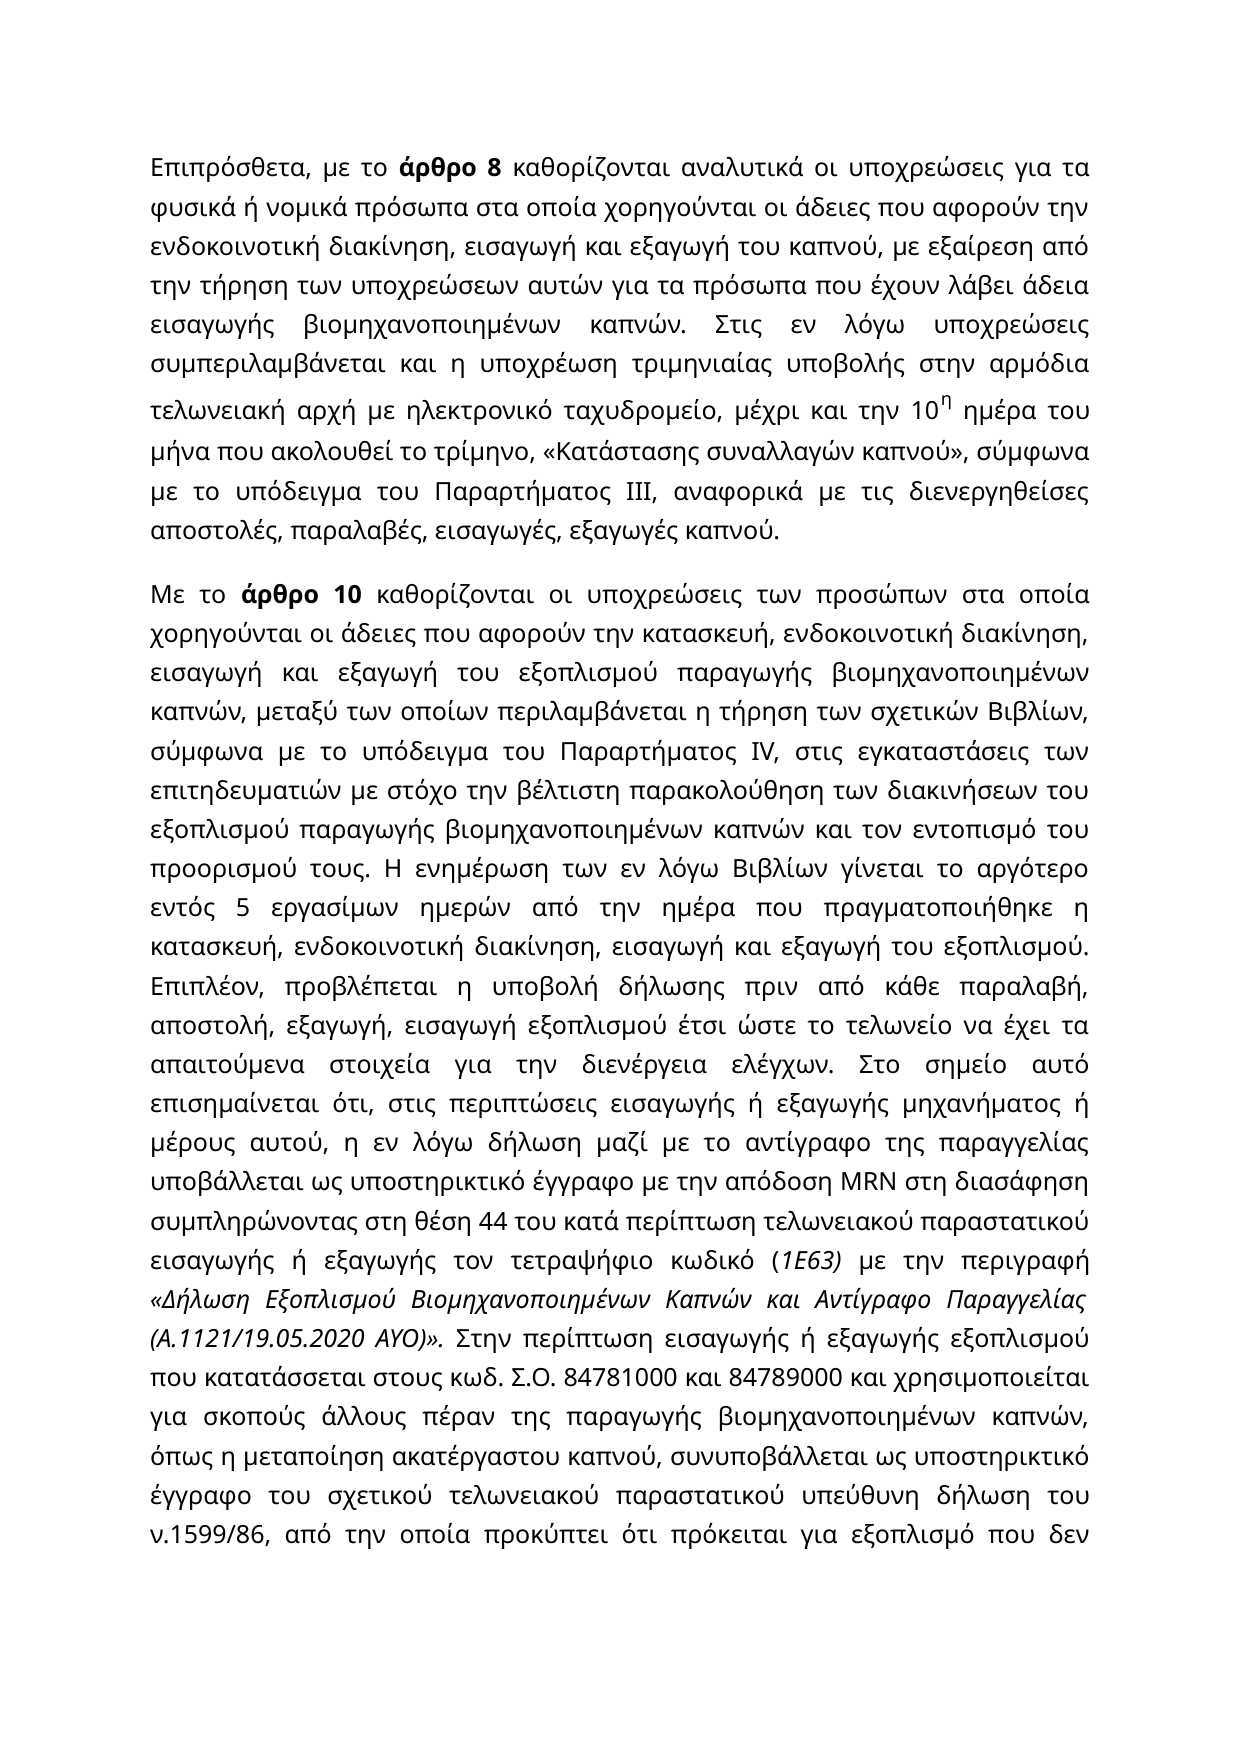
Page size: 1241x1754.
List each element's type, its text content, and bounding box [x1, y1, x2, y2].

text Με το άρθρο 10 καθορίζονται οι υποχρεώσεις των προσώπων στα οποία χορηγούνται οι άδειες που αφορούν την κατασκευή, ενδοκοινοτική διακίνηση, εισαγωγή και εξαγωγή του εξοπλισμού παραγωγής βιομηχανοποιημένων καπνών, μεταξύ των οποίων περιλαμβάνεται η τήρηση των σχετικών Βιβλίων, σύμφωνα με το υπόδειγμα του Παραρτήματος ΙV, στις εγκαταστάσεις των επιτηδευματιών με στόχο την βέλτιστη παρακολούθηση των διακινήσεων του εξοπλισμού παραγωγής βιομηχανοποιημένων καπνών και τον εντοπισμό του προορισμού τους. Η ενημέρωση των εν λόγω Βιβλίων γίνεται το αργότερο εντός 5 εργασίμων ημερών από την ημέρα που πραγματοποιήθηκε η κατασκευή, ενδοκοινοτική διακίνηση, εισαγωγή και εξαγωγή του εξοπλισμού. Επιπλέον, προβλέπεται η υποβολή δήλωσης πριν από κάθε παραλαβή, αποστολή, εξαγωγή, εισαγωγή εξοπλισμού έτσι ώστε το τελωνείο να έχει τα απαιτούμενα στοιχεία για την διενέργεια ελέγχων. Στο σημείο αυτό επισημαίνεται ότι, στις περιπτώσεις εισαγωγής ή εξαγωγής μηχανήματος ή μέρους αυτού, η εν λόγω δήλωση μαζί με το αντίγραφο της παραγγελίας υποβάλλεται ως υποστηρικτικό έγγραφο με την απόδοση MRN στη διασάφηση συμπληρώνοντας στη θέση 44 του κατά περίπτωση τελωνειακού παραστατικού εισαγωγής ή εξαγωγής τον τετραψήφιο κωδικό (1Ε63) με την περιγραφή «Δήλωση Εξοπλισμού Βιομηχανοποιημένων Καπνών και Αντίγραφο Παραγγελίας (Α.1121/19.05.2020 ΑΥΟ)». Στην περίπτωση εισαγωγής ή εξαγωγής εξοπλισμού που κατατάσσεται στους κωδ. Σ.Ο. 84781000 και 84789000 και χρησιμοποιείται για σκοπούς άλλους πέραν της παραγωγής βιομηχανοποιημένων καπνών, όπως η μεταποίηση ακατέργαστου καπνού, συνυποβάλλεται ως υποστηρικτικό έγγραφο του σχετικού τελωνειακού παραστατικού υπεύθυνη δήλωση του ν.1599/86, από την οποία προκύπτει ότι πρόκειται για εξοπλισμό που δεν [150, 576, 1090, 1551]
text Επιπρόσθετα, με το άρθρο 8 καθορίζονται αναλυτικά οι υποχρεώσεις για τα φυσικά ή νομικά πρόσωπα στα οποία χορηγούνται οι άδειες που αφορούν την ενδοκοινοτική διακίνηση, εισαγωγή και εξαγωγή του καπνού, με εξαίρεση από την τήρηση των υποχρεώσεων αυτών για τα πρόσωπα που έχουν λάβει άδεια εισαγωγής βιομηχανοποιημένων καπνών. Στις εν λόγω υποχρεώσεις συμπεριλαμβάνεται και η υποχρέωση τριμηνιαίας υποβολής στην αρμόδια τελωνειακή αρχή με ηλεκτρονικό ταχυδρομείο, μέχρι και την 10η ημέρα του μήνα που ακολουθεί το τρίμηνο, «Κατάστασης συναλλαγών καπνού», σύμφωνα με το υπόδειγμα του Παραρτήματος ΙΙΙ, αναφορικά με τις διενεργηθείσες αποστολές, παραλαβές, εισαγωγές, εξαγωγές καπνού. [150, 150, 1090, 546]
